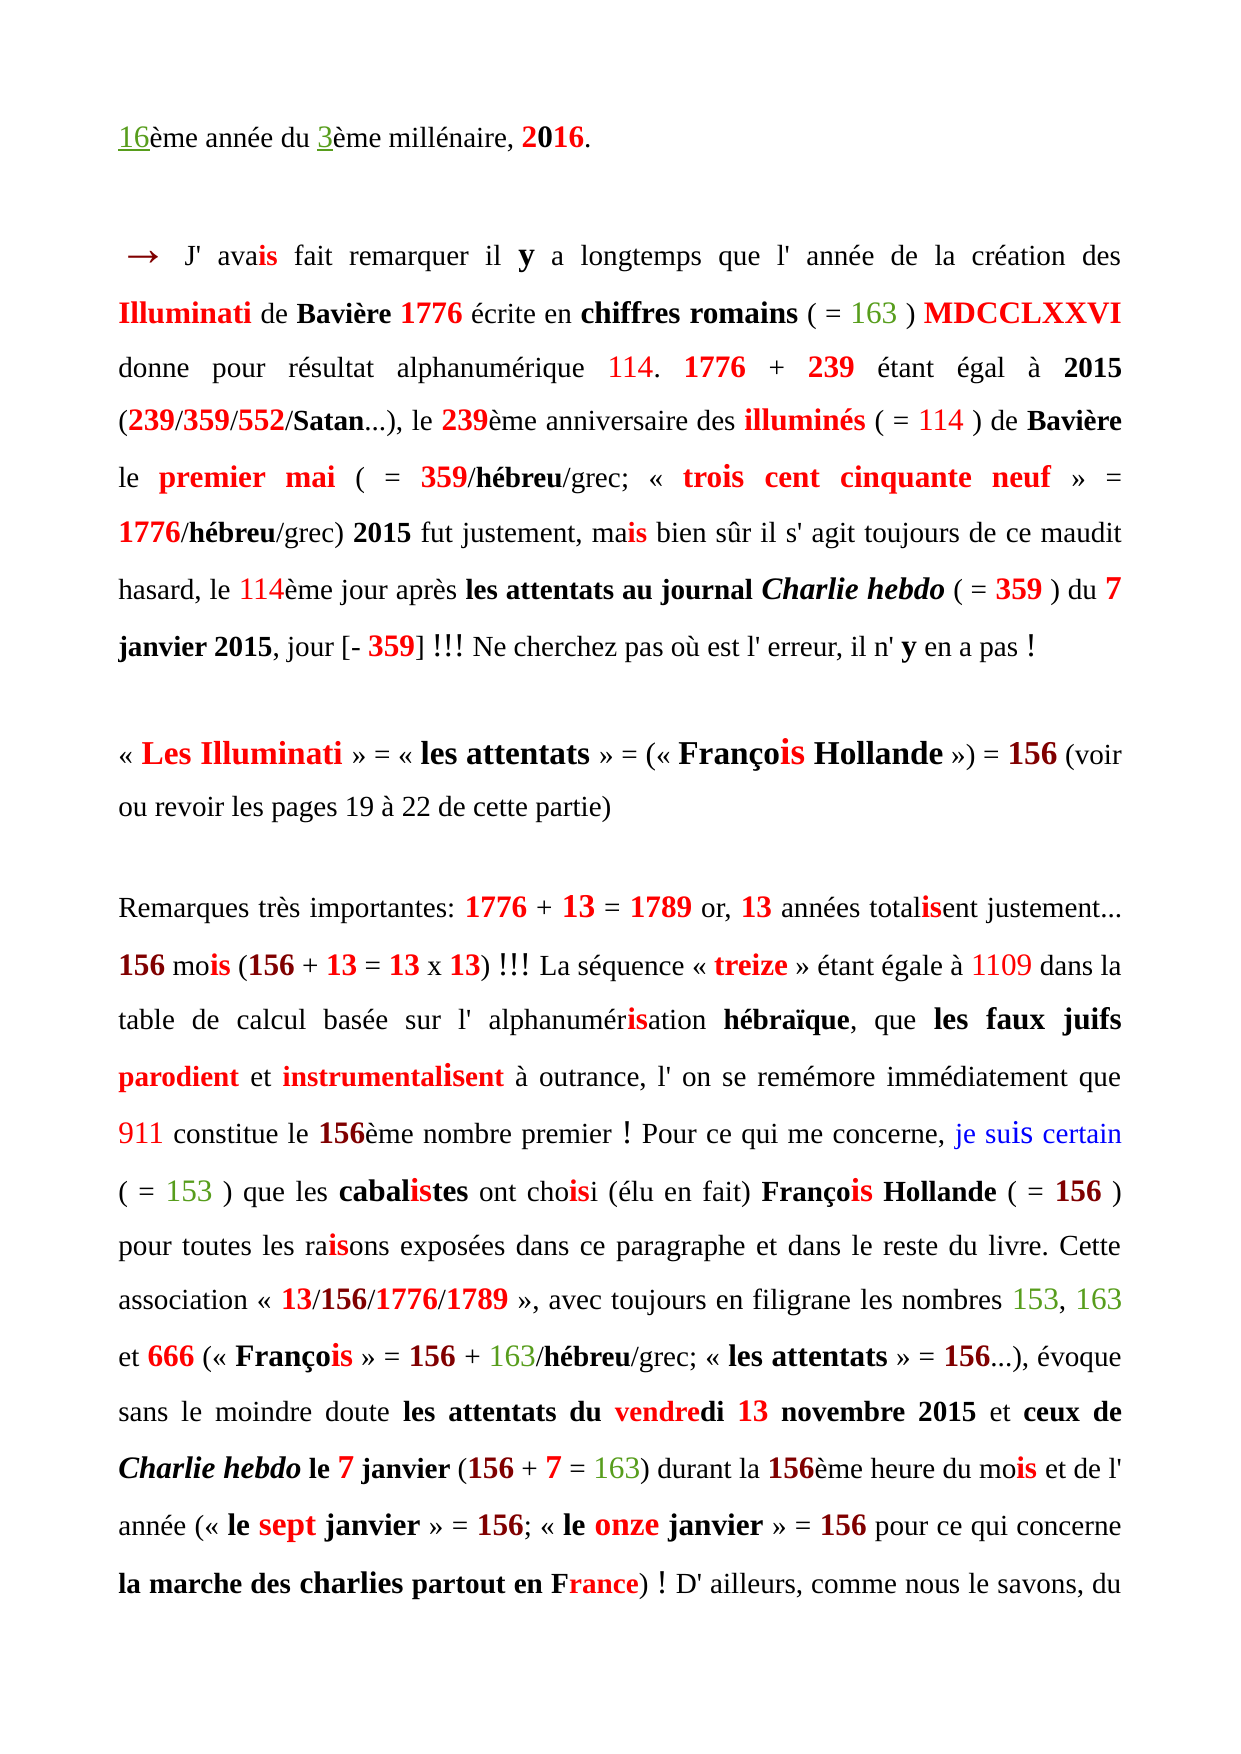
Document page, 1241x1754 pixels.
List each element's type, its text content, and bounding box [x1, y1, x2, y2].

text Remarques très importantes: 1776 + 13 = 1789 or, 13 années totalisent justement... 156 mois (156 + 13 = 13 x 13) !!! La séquence « treize » étant égale à 1109 dans la table de calcul basée sur l' alphanumérisation hébraïque, que les faux juifs parodient et instrumentalisent à outrance, l' on se remémore immédiatement que 911 constitue le 156ème nombre premier ! Pour ce qui me concerne, je suis certain ( = 153 ) que les cabalistes ont choisi (élu en fait) François Hollande ( = 156 ) pour toutes les raisons exposées dans ce paragraphe et dans le reste du livre. Cette association « 13/156/1776/1789 », avec toujours en filigrane les nombres 153, 163 et 666 (« François » = 156 + 163/hébreu/grec; « les attentats » = 156...), évoque sans le moindre doute les attentats du vendredi 13 novembre 2015 et ceux de Charlie hebdo le 7 janvier (156 + 7 = 163) durant la 156ème heure du mois et de l' année (« le sept janvier » = 156; « le onze janvier » = 156 pour ce qui concerne la marche des charlies partout en France) ! D' ailleurs, comme nous le savons, du [118, 886, 1122, 1600]
text « Les Illuminati » = « les attentats » = (« François Hollande ») = 156 (voir ou revoir les pages 19 à 22 de cette partie) [118, 730, 1122, 823]
text → J' avais fait remarquer il y a longtemps que l' année de la création des Illuminati de Bavière 1776 écrite en chiffres romains ( = 163 ) MDCCLXXVI donne pour résultat alphanumérique 114. 1776 + 239 étant égal à 2015 (239/359/552/Satan...), le 239ème anniversaire des illuminés ( = 114 ) de Bavière le premier mai ( = 359/hébreu/grec; « trois cent cinquante neuf » = 1776/hébreu/grec) 2015 fut justement, mais bien sûr il s' agit toujours de ce maudit hasard, le 114ème jour après les attentats au journal Charlie hebdo ( = 359 ) du 7 janvier 2015, jour [- 359] !!! Ne cherchez pas où est l' erreur, il n' y en a pas ! [118, 218, 1122, 664]
text 16ème année du 3ème millénaire, 2016. [118, 118, 1122, 154]
